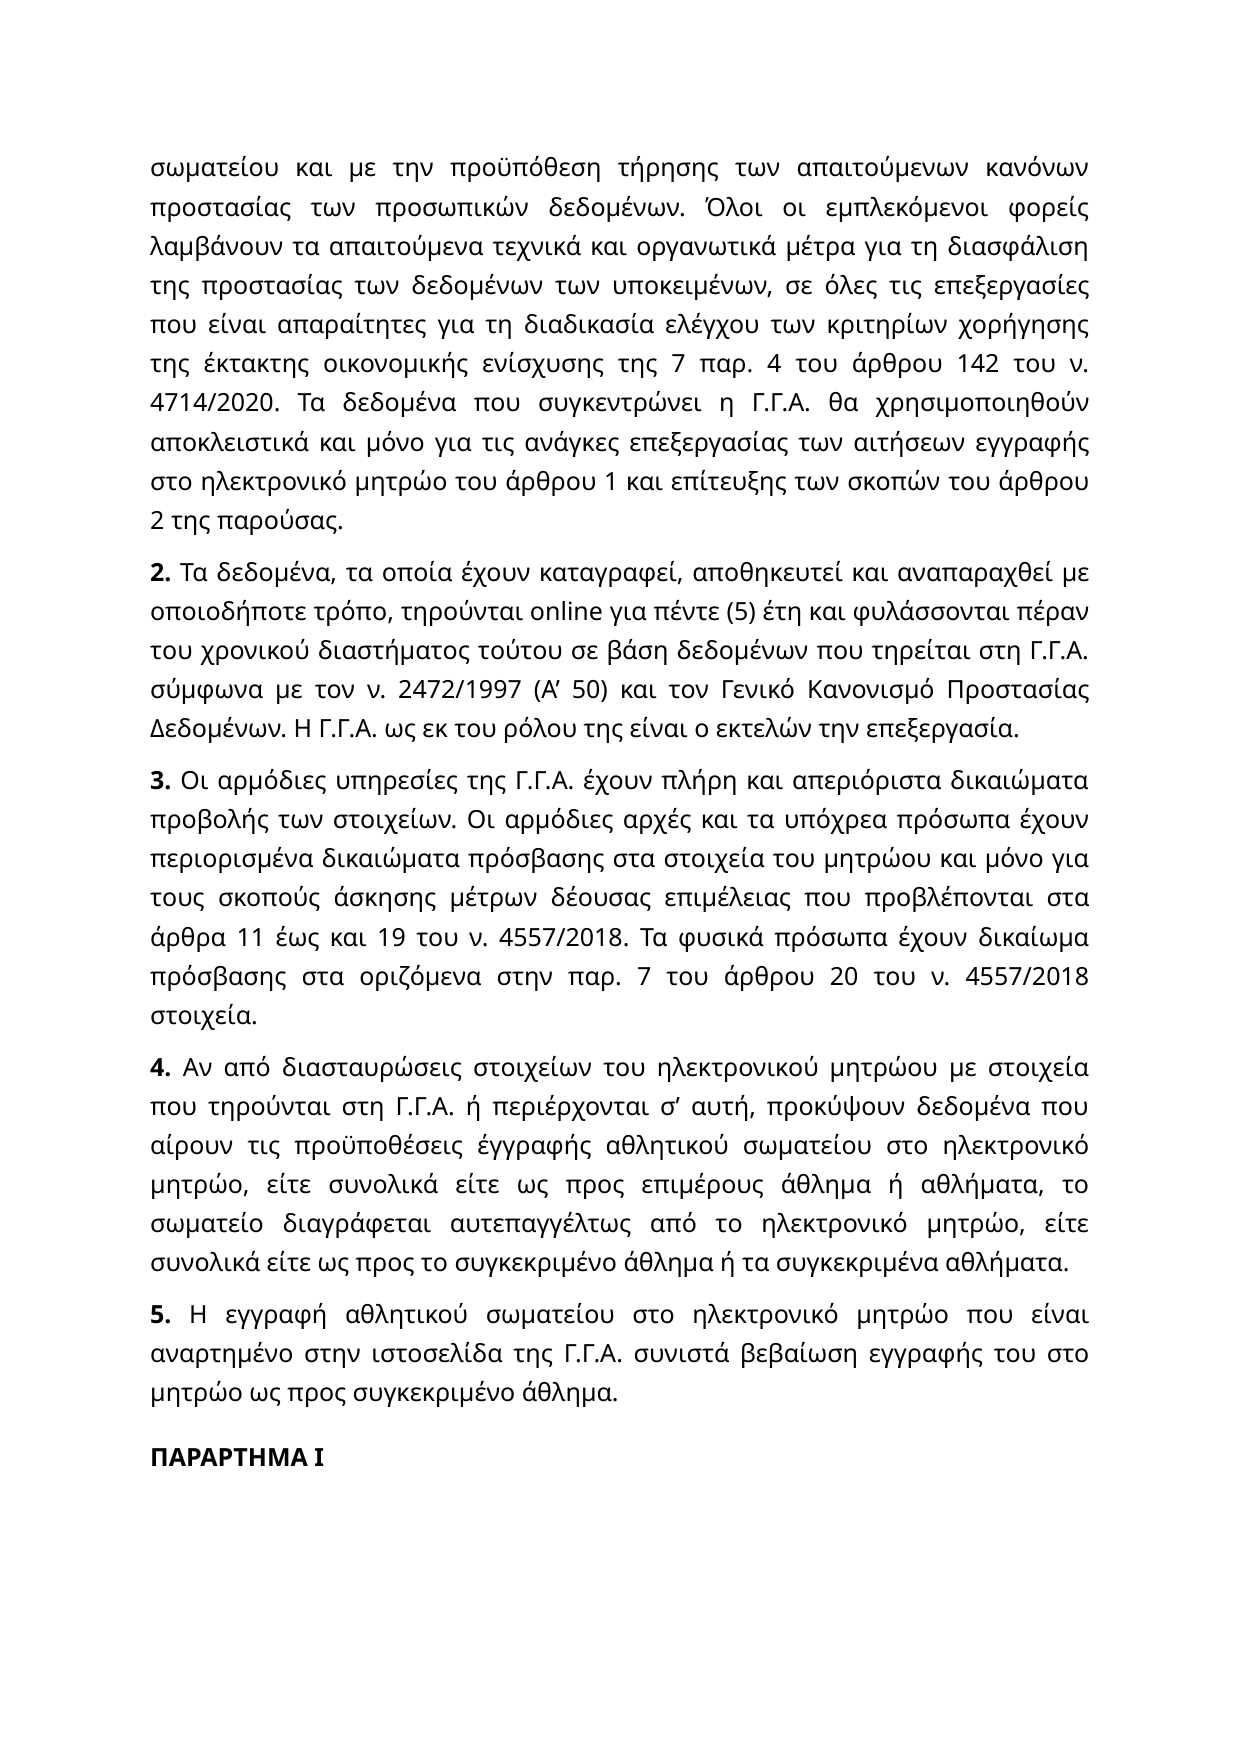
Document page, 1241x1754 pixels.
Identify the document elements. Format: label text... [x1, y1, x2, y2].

text 2. Τα δεδομένα, τα οποία έχουν καταγραφεί, αποθηκευτεί και αναπαραχθεί με οποιοδήποτε τρόπο, τηρούνται online για πέντε (5) έτη και φυλάσσονται πέραν του χρονικού διαστήματος τούτου σε βάση δεδομένων που τηρείται στη Γ.Γ.Α. σύμφωνα με τον ν. 2472/1997 (Α’ 50) και τον Γενικό Κανονισμό Προστασίας Δεδομένων. Η Γ.Γ.Α. ως εκ του ρόλου της είναι ο εκτελών την επεξεργασία. [150, 554, 1090, 745]
text 3. Οι αρμόδιες υπηρεσίες της Γ.Γ.Α. έχουν πλήρη και απεριόριστα δικαιώματα προβολής των στοιχείων. Οι αρμόδιες αρχές και τα υπόχρεα πρόσωπα έχουν περιορισμένα δικαιώματα πρόσβασης στα στοιχεία του μητρώου και μόνο για τους σκοπούς άσκησης μέτρων δέουσας επιμέλειας που προβλέπονται στα άρθρα 11 έως και 19 του ν. 4557/2018. Τα φυσικά πρόσωπα έχουν δικαίωμα πρόσβασης στα οριζόμενα στην παρ. 7 του άρθρου 20 του ν. 4557/2018 στοιχεία. [150, 762, 1090, 1032]
text 4. Αν από διασταυρώσεις στοιχείων του ηλεκτρονικού μητρώου με στοιχεία που τηρούνται στη Γ.Γ.Α. ή περιέρχονται σ’ αυτή, προκύψουν δεδομένα που αίρουν τις προϋποθέσεις έγγραφής αθλητικού σωματείου στο ηλεκτρονικό μητρώο, είτε συνολικά είτε ως προς επιμέρους άθλημα ή αθλήματα, το σωματείο διαγράφεται αυτεπαγγέλτως από το ηλεκτρονικό μητρώο, είτε συνολικά είτε ως προς το συγκεκριμένο άθλημα ή τα συγκεκριμένα αθλήματα. [150, 1049, 1090, 1279]
text ΠΑΡΑΡΤΗΜΑ Ι [150, 1439, 1090, 1473]
text 5. Η εγγραφή αθλητικού σωματείου στο ηλεκτρονικό μητρώο που είναι αναρτημένο στην ιστοσελίδα της Γ.Γ.Α. συνιστά βεβαίωση εγγραφής του στο μητρώο ως προς συγκεκριμένο άθλημα. [150, 1297, 1090, 1409]
text σωματείου και με την προϋπόθεση τήρησης των απαιτούμενων κανόνων προστασίας των προσωπικών δεδομένων. Όλοι οι εμπλεκόμενοι φορείς λαμβάνουν τα απαιτούμενα τεχνικά και οργανωτικά μέτρα για τη διασφάλιση της προστασίας των δεδομένων των υποκειμένων, σε όλες τις επεξεργασίες που είναι απαραίτητες για τη διαδικασία ελέγχου των κριτηρίων χορήγησης της έκτακτης οικονομικής ενίσχυσης της 7 παρ. 4 του άρθρου 142 του ν. 4714/2020. Τα δεδομένα που συγκεντρώνει η Γ.Γ.Α. θα χρησιμοποιηθούν αποκλειστικά και μόνο για τις ανάγκες επεξεργασίας των αιτήσεων εγγραφής στο ηλεκτρονικό μητρώο του άρθρου 1 και επίτευξης των σκοπών του άρθρου 2 της παρούσας. [150, 150, 1090, 537]
